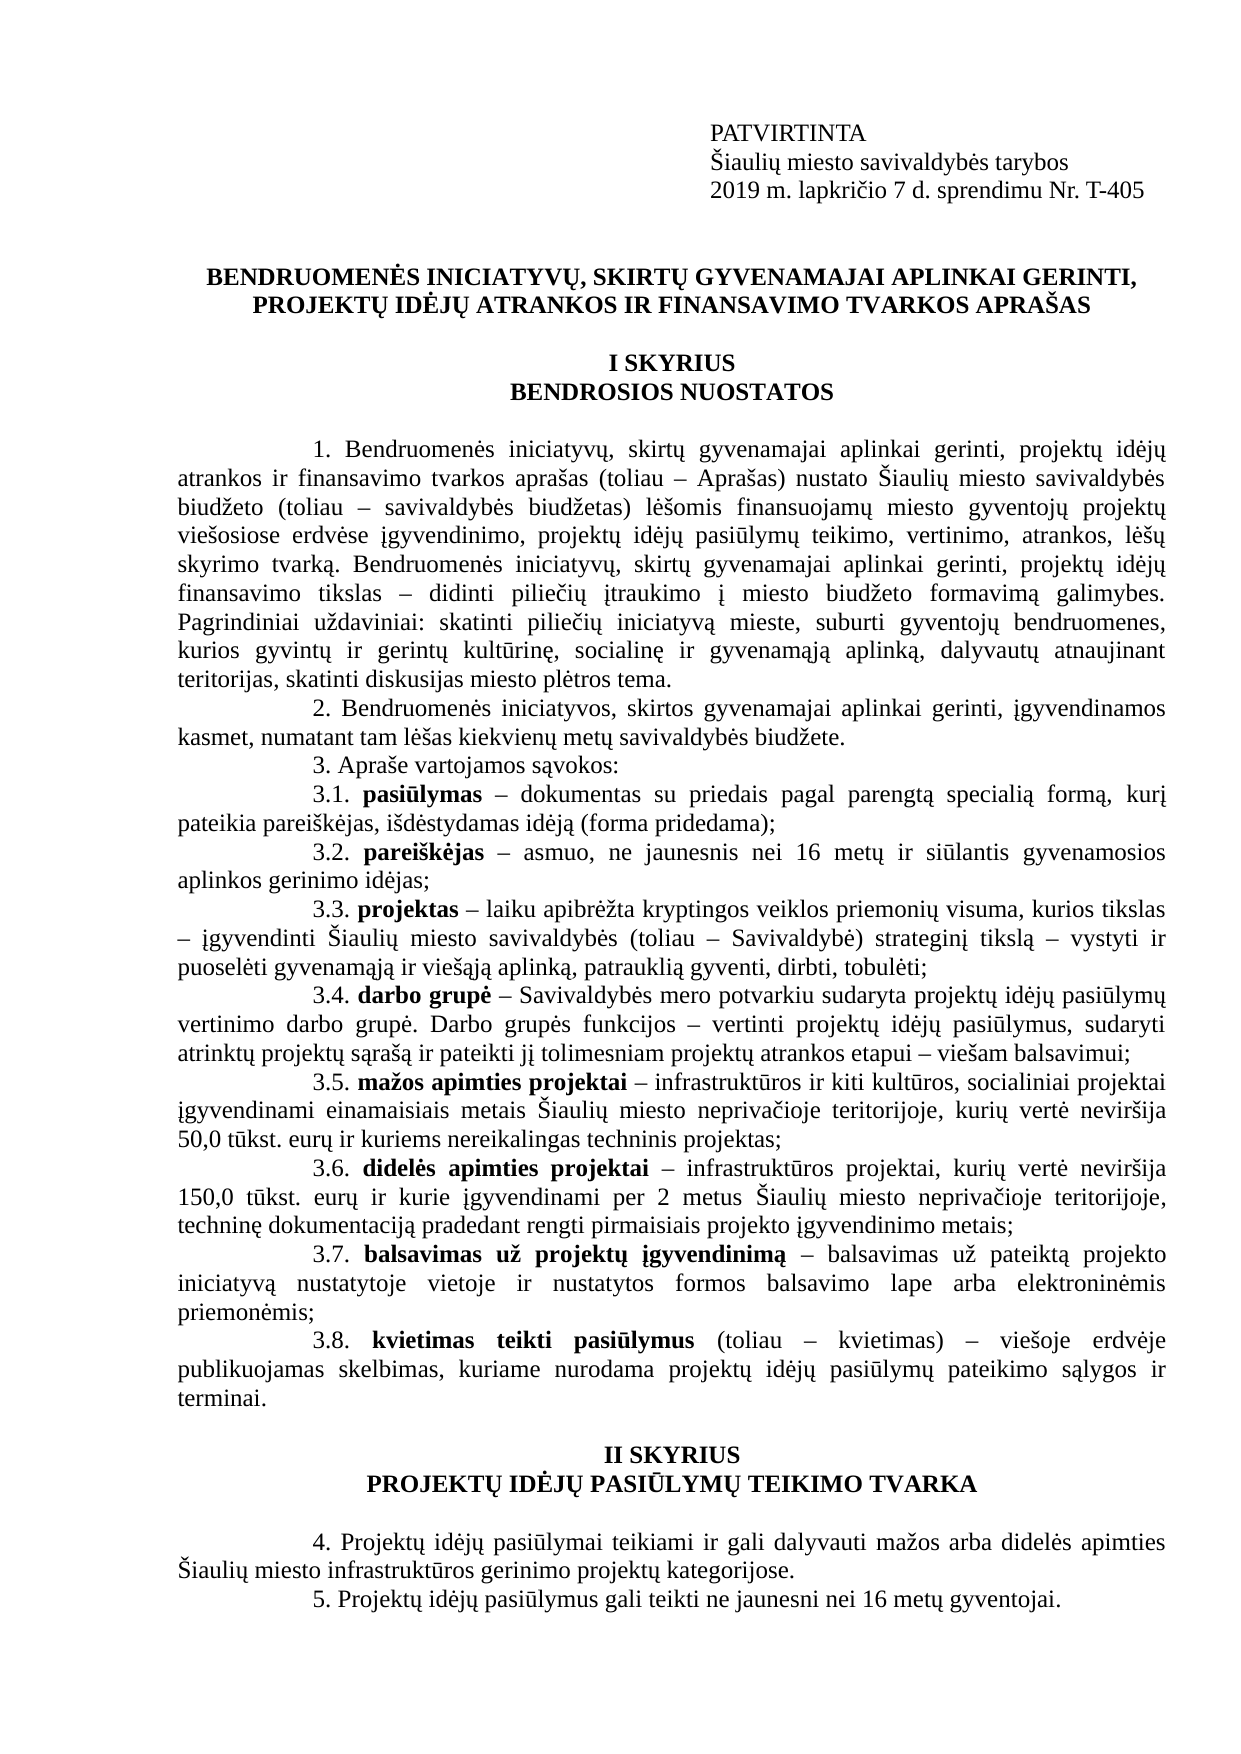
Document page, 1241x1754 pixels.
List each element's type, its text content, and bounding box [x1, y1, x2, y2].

text PATVIRTINTA [575, 118, 1167, 147]
text 3.8. kvietimas teikti pasiūlymus (toliau – kvietimas) – viešoje erdvėje publikuojamas skelbimas, kuriame nurodama projektų idėjų pasiūlymų pateikimo sąlygos ir terminai. [177, 1326, 1167, 1412]
text I SKYRIUS [177, 348, 1167, 377]
text II SKYRIUS [177, 1441, 1167, 1469]
text PROJEKTŲ IDĖJŲ PASIŪLYMŲ TEIKIMO TVARKA [177, 1469, 1167, 1498]
text BENDROSIOS NUOSTATOS [177, 377, 1167, 406]
text 3.7. balsavimas už projektų įgyvendinimą – balsavimas už pateiktą projekto iniciatyvą nustatytoje vietoje ir nustatytos formos balsavimo lape arba elektroninėmis priemonėmis; [177, 1239, 1167, 1326]
text 2019 m. lapkričio 7 d. sprendimu Nr. T-405 [710, 176, 1167, 204]
text 3.4. darbo grupė – Savivaldybės mero potvarkiu sudaryta projektų idėjų pasiūlymų vertinimo darbo grupė. Darbo grupės funkcijos – vertinti projektų idėjų pasiūlymus, sudaryti atrinktų projektų sąrašą ir pateikti jį tolimesniam projektų atrankos etapui – viešam balsavimui; [177, 981, 1167, 1067]
text 3.2. pareiškėjas – asmuo, ne jaunesnis nei 16 metų ir siūlantis gyvenamosios aplinkos gerinimo idėjas; [177, 837, 1167, 894]
text Šiaulių miesto savivaldybės tarybos [710, 147, 1167, 176]
text 1. Bendruomenės iniciatyvų, skirtų gyvenamajai aplinkai gerinti, projektų idėjų atrankos ir finansavimo tvarkos aprašas (toliau – Aprašas) nustato Šiaulių miesto savivaldybės biudžeto (toliau – savivaldybės biudžetas) lėšomis finansuojamų miesto gyventojų projektų viešosiose erdvėse įgyvendinimo, projektų idėjų pasiūlymų teikimo, vertinimo, atrankos, lėšų skyrimo tvarką. Bendruomenės iniciatyvų, skirtų gyvenamajai aplinkai gerinti, projektų idėjų finansavimo tikslas – didinti piliečių įtraukimo į miesto biudžeto formavimą galimybes. Pagrindiniai uždaviniai: skatinti piliečių iniciatyvą mieste, suburti gyventojų bendruomenes, kurios gyvintų ir gerintų kultūrinę, socialinę ir gyvenamąją aplinką, dalyvautų atnaujinant teritorijas, skatinti diskusijas miesto plėtros tema. [177, 434, 1167, 693]
text 3. Apraše vartojamos sąvokos: [312, 751, 1167, 779]
text BENDRUOMENĖS INICIATYVŲ, SKIRTŲ GYVENAMAJAI APLINKAI GERINTI, PROJEKTŲ IDĖJŲ ATRANKOS IR FINANSAVIMO TVARKOS APRAŠAS [177, 262, 1167, 319]
text 3.6. didelės apimties projektai – infrastruktūros projektai, kurių vertė neviršija 150,0 tūkst. eurų ir kurie įgyvendinami per 2 metus Šiaulių miesto neprivačioje teritorijoje, techninę dokumentaciją pradedant rengti pirmaisiais projekto įgyvendinimo metais; [177, 1153, 1167, 1239]
text 3.3. projektas – laiku apibrėžta kryptingos veiklos priemonių visuma, kurios tikslas – įgyvendinti Šiaulių miesto savivaldybės (toliau – Savivaldybė) strateginį tikslą – vystyti ir puoselėti gyvenamąją ir viešąją aplinką, patrauklią gyventi, dirbti, tobulėti; [177, 894, 1167, 981]
text 3.1. pasiūlymas – dokumentas su priedais pagal parengtą specialią formą, kurį pateikia pareiškėjas, išdėstydamas idėją (forma pridedama); [177, 779, 1167, 837]
text 4. Projektų idėjų pasiūlymai teikiami ir gali dalyvauti mažos arba didelės apimties Šiaulių miesto infrastruktūros gerinimo projektų kategorijose. [177, 1527, 1167, 1584]
text 3.5. mažos apimties projektai – infrastruktūros ir kiti kultūros, socialiniai projektai įgyvendinami einamaisiais metais Šiaulių miesto neprivačioje teritorijoje, kurių vertė neviršija 50,0 tūkst. eurų ir kuriems nereikalingas techninis projektas; [177, 1067, 1167, 1153]
text 2. Bendruomenės iniciatyvos, skirtos gyvenamajai aplinkai gerinti, įgyvendinamos kasmet, numatant tam lėšas kiekvienų metų savivaldybės biudžete. [177, 693, 1167, 751]
text 5. Projektų idėjų pasiūlymus gali teikti ne jaunesni nei 16 metų gyventojai. [177, 1584, 1167, 1613]
